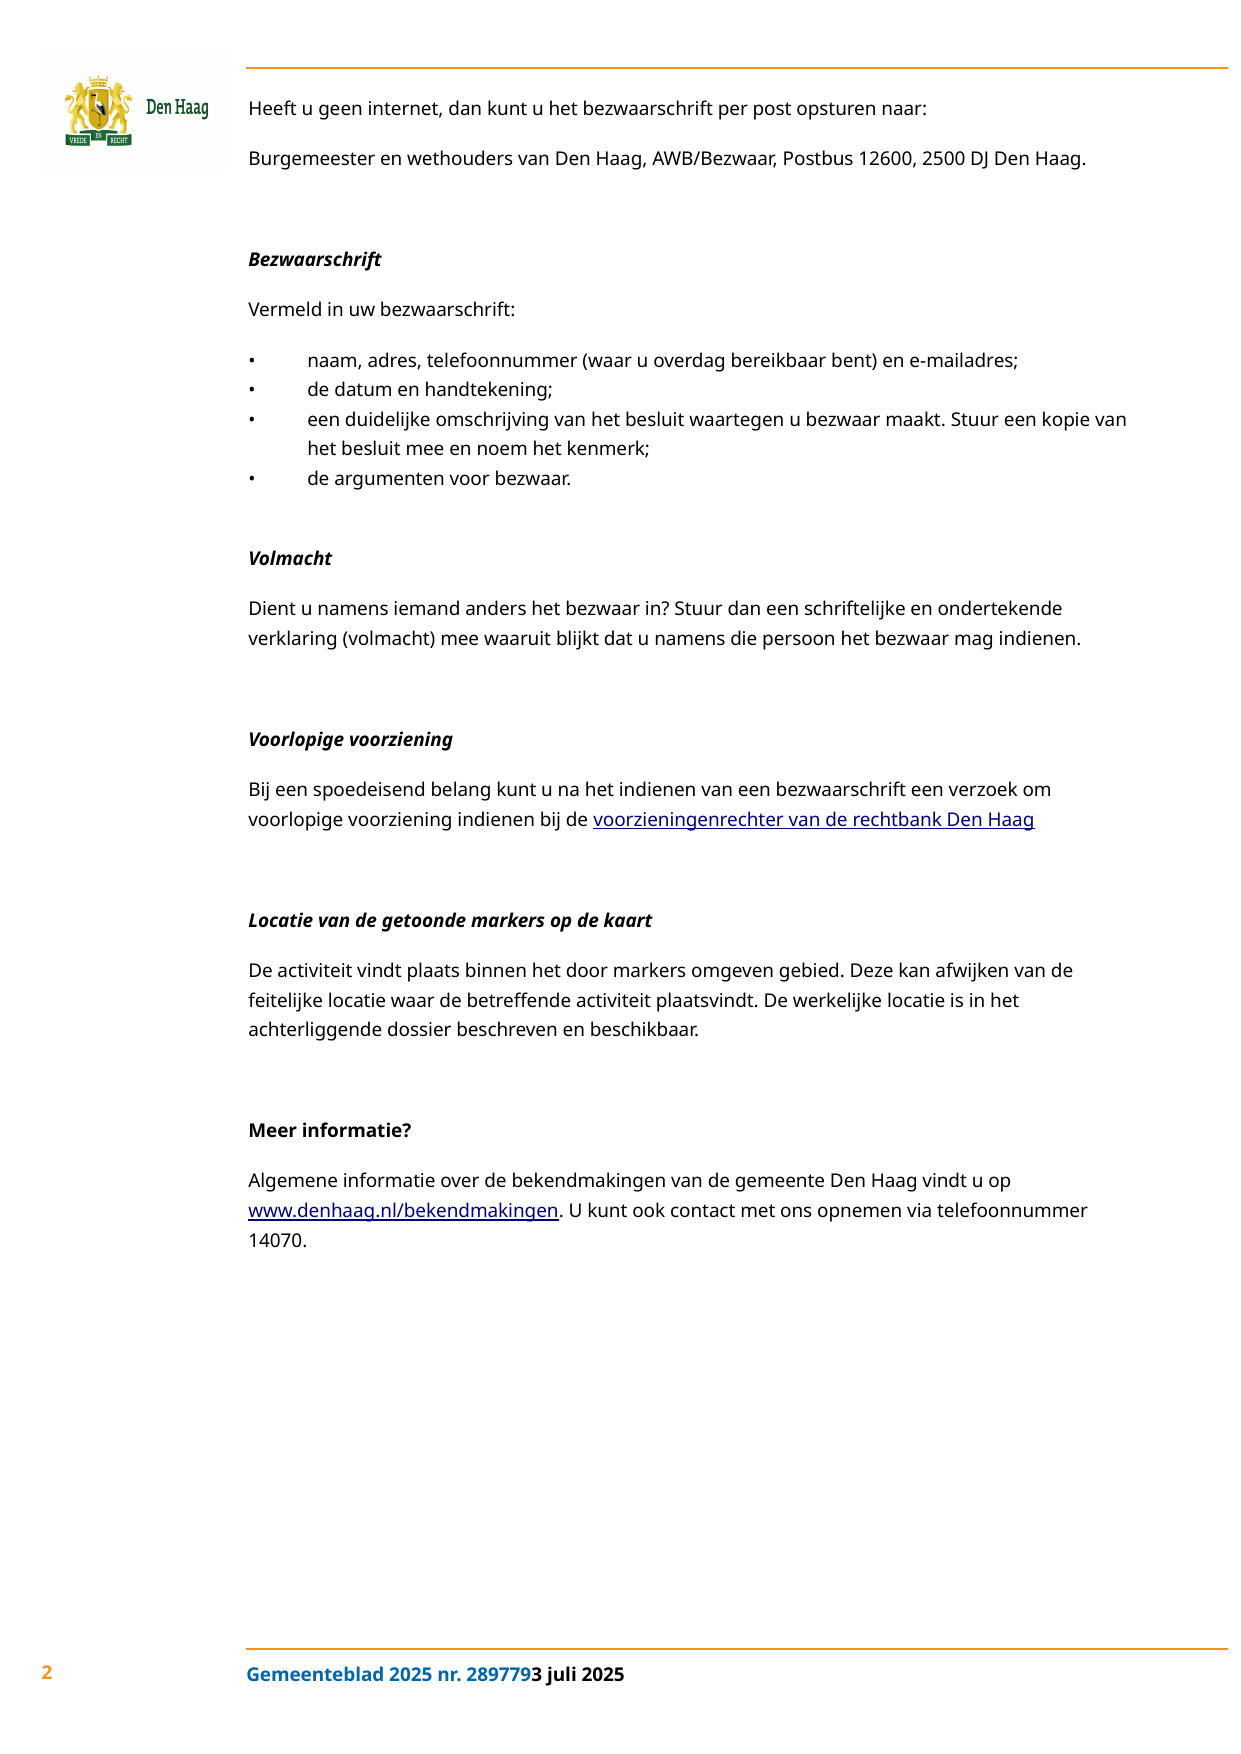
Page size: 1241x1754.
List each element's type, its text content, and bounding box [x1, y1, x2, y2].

picture [41, 47, 231, 172]
text Meer informatie? [248, 1117, 1152, 1143]
text De activiteit vindt plaats binnen het door markers omgeven gebied. Deze kan afwijken van de feitelijke locatie waar de betreffende activiteit plaatsvindt. De werkelijke locatie is in het achterliggende dossier beschreven en beschikbaar. [248, 957, 1152, 1042]
list de argumenten voor bezwaar. [248, 465, 1152, 491]
list een duidelijke omschrijving van het besluit waartegen u bezwaar maakt. Stuur een kopie van het besluit mee en noem het kenmerk; [248, 406, 1152, 461]
text Locatie van de getoonde markers op de kaart [248, 907, 1152, 933]
text Dient u namens iemand anders het bezwaar in? Stuur dan een schriftelijke en ondertekende verklaring (volmacht) mee waaruit blijkt dat u namens die persoon het bezwaar mag indienen. [248, 596, 1152, 651]
text Bezwaarschrift [248, 246, 1152, 272]
text Voorlopige voorziening [248, 726, 1152, 752]
text Volmacht [248, 545, 1152, 571]
text Algemene informatie over de bekendmakingen van de gemeente Den Haag vindt u op www.denhaag.nl/bekendmakingen. U kunt ook contact met ons opnemen via telefoonnummer 14070. [248, 1168, 1152, 1253]
text Burgemeester en wethouders van Den Haag, AWB/Bezwaar, Postbus 12600, 2500 DJ Den Haag. [248, 145, 1152, 171]
list de datum en handtekening; [248, 376, 1152, 402]
text Vermeld in uw bezwaarschrift: [248, 296, 1152, 322]
list naam, adres, telefoonnummer (waar u overdag bereikbaar bent) en e-mailadres; [248, 347, 1152, 373]
text Bij een spoedeisend belang kunt u na het indienen van een bezwaarschrift een verzoek om voorlopige voorziening indienen bij de voorzieningenrechter van de rechtbank Den Haag [248, 776, 1152, 832]
text Heeft u geen internet, dan kunt u het bezwaarschrift per post opsturen naar: [248, 95, 1152, 121]
